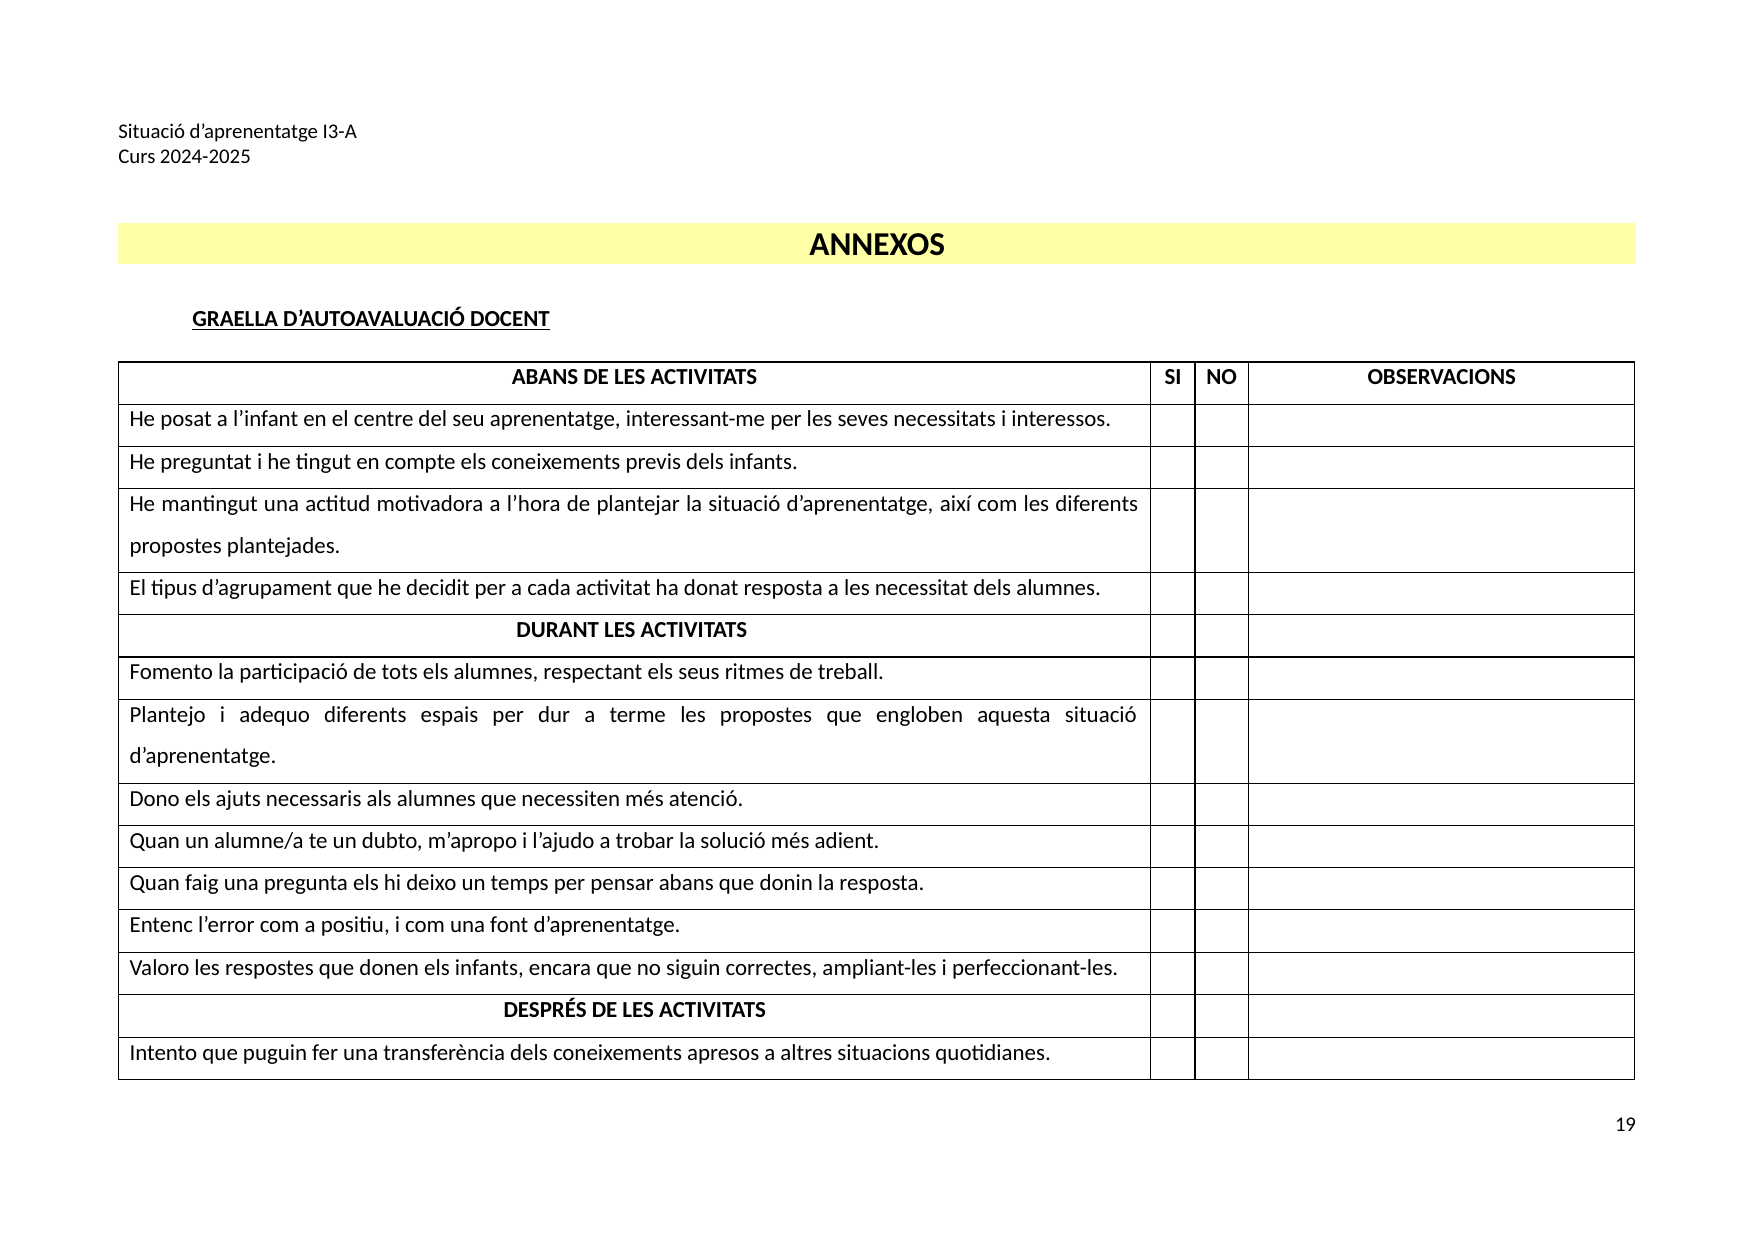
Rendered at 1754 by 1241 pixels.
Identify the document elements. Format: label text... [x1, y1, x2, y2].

table_cell [1196, 573, 1248, 614]
table_cell [1196, 1038, 1248, 1079]
table_cell [1151, 784, 1194, 825]
table_cell [1249, 953, 1634, 994]
table_cell [1249, 615, 1634, 656]
table_cell [1151, 826, 1194, 867]
table_cell [1249, 700, 1634, 783]
table_cell [1151, 573, 1194, 614]
table_cell [1249, 826, 1634, 867]
table_cell Intento que puguin fer una transferència dels coneixements apresos a altres situacions quotidianes. [119, 1038, 1150, 1079]
table_header ABANS DE LES ACTIVITATS [119, 363, 1150, 403]
table_cell [1196, 995, 1248, 1037]
table_cell He posat a l’infant en el centre del seu aprenentatge, interessant-me per les seves necessitats i interessos. [119, 405, 1150, 446]
table_cell [1249, 405, 1634, 446]
table_cell [1151, 615, 1194, 656]
table_cell [1151, 447, 1194, 488]
table_cell DESPRÉS DE LES ACTIVITATS [119, 995, 1150, 1037]
table_cell [1196, 868, 1248, 909]
table_header SI [1151, 363, 1194, 403]
text GRAELLA D’AUTOAVALUACIÓ DOCENT [118, 304, 1636, 333]
table_header NO [1196, 363, 1248, 403]
table_header OBSERVACIONS [1249, 363, 1634, 403]
table_cell He preguntat i he tingut en compte els coneixements previs dels infants. [119, 447, 1150, 488]
table_cell [1249, 868, 1634, 909]
table_cell [1249, 1038, 1634, 1079]
table_cell [1249, 489, 1634, 572]
table_cell Dono els ajuts necessaris als alumnes que necessiten més atenció. [119, 784, 1150, 825]
table_cell [1196, 784, 1248, 825]
table_cell He mantingut una actitud motivadora a l’hora de plantejar la situació d’aprenentatge, així com les diferents propostes plantejades. [119, 489, 1150, 572]
table_cell Fomento la participació de tots els alumnes, respectant els seus ritmes de treball. [119, 658, 1150, 699]
table_cell [1151, 489, 1194, 572]
table_cell Plantejo i adequo diferents espais per dur a terme les propostes que engloben aquesta situació d’aprenentatge. [119, 700, 1150, 783]
table_cell Valoro les respostes que donen els infants, encara que no siguin correctes, ampliant-les i perfeccionant-les. [119, 953, 1150, 994]
table_cell [1151, 700, 1194, 783]
table_cell [1196, 489, 1248, 572]
table_cell [1196, 700, 1248, 783]
table_cell [1249, 658, 1634, 699]
table_cell [1151, 405, 1194, 446]
table_cell [1196, 658, 1248, 699]
table_cell [1196, 615, 1248, 656]
text ANNEXOS [118, 223, 1636, 264]
table_cell [1151, 658, 1194, 699]
table_cell El tipus d’agrupament que he decidit per a cada activitat ha donat resposta a les necessitat dels alumnes. [119, 573, 1150, 614]
table_cell [1196, 405, 1248, 446]
table_cell [1196, 826, 1248, 867]
table_cell [1151, 910, 1194, 952]
table_cell Quan faig una pregunta els hi deixo un temps per pensar abans que donin la resposta. [119, 868, 1150, 909]
table_cell DURANT LES ACTIVITATS [119, 615, 1150, 656]
table_cell [1196, 953, 1248, 994]
table_cell [1249, 447, 1634, 488]
table_cell [1151, 995, 1194, 1037]
table_cell [1196, 447, 1248, 488]
table_cell Quan un alumne/a te un dubto, m’apropo i l’ajudo a trobar la solució més adient. [119, 826, 1150, 867]
table_cell [1249, 784, 1634, 825]
table_cell [1249, 573, 1634, 614]
table_cell [1151, 1038, 1194, 1079]
table_cell [1249, 910, 1634, 952]
table_cell [1151, 953, 1194, 994]
table_cell [1196, 910, 1248, 952]
table_cell Entenc l’error com a positiu, i com una font d’aprenentatge. [119, 910, 1150, 952]
table_cell [1151, 868, 1194, 909]
table_cell [1249, 995, 1634, 1037]
